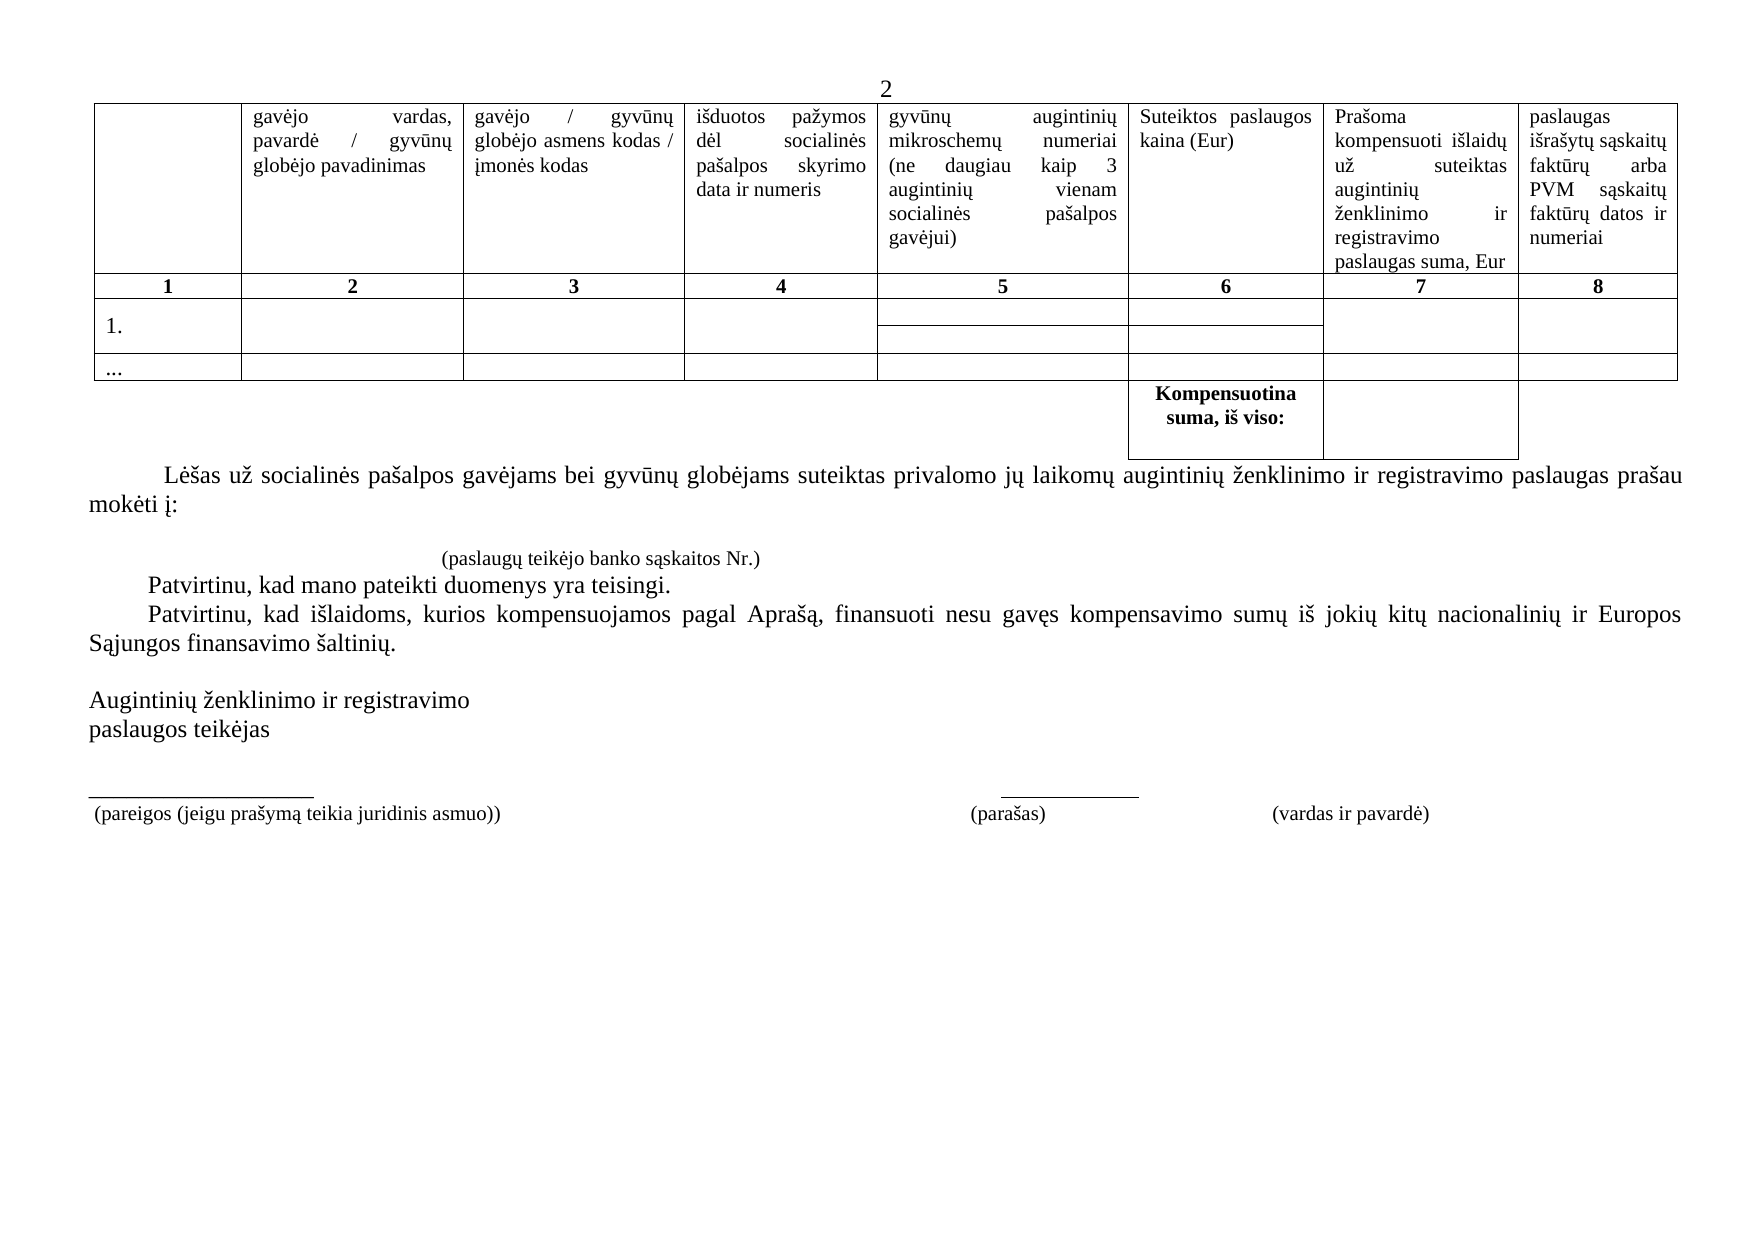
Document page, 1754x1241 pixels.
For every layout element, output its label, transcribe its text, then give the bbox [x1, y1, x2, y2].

text Lėšas už socialinės pašalpos gavėjams bei gyvūnų globėjams suteiktas privalomo jų laikomų augintinių ženklinimo ir registravimo paslaugas prašau mokėti į: [89, 460, 1683, 518]
text Patvirtinu, kad išlaidoms, kurios kompensuojamos pagal Aprašą, finansuoti nesu gavęs kompensavimo sumų iš jokių kitų nacionalinių ir Europos Sąjungos finansavimo šaltinių. [89, 599, 1683, 657]
table_header Suteiktos paslaugos kaina (Eur) [1129, 104, 1323, 273]
table_cell 3 [464, 274, 684, 298]
table_cell [1519, 381, 1678, 429]
table_cell [1324, 354, 1518, 380]
table_header gyvūnų augintinių mikroschemų numeriai (ne daugiau kaip 3 augintinių vienam socialinės pašalpos gavėjui) [878, 104, 1128, 273]
table_cell 4 [685, 274, 877, 298]
text Augintinių ženklinimo ir registravimo [89, 685, 1683, 714]
table_cell [877, 381, 1128, 459]
table_cell [242, 299, 463, 353]
table_cell [1519, 354, 1677, 380]
table_cell 2 [242, 274, 463, 298]
table_cell [1129, 354, 1323, 380]
table_cell 5 [878, 274, 1128, 298]
table_cell [463, 381, 685, 459]
table_cell [878, 354, 1128, 380]
table_cell [685, 381, 877, 459]
table_cell [464, 299, 684, 353]
table_cell 6 [1129, 274, 1323, 298]
table_cell [1519, 429, 1678, 459]
text paslaugos teikėjas [89, 714, 1683, 743]
table_cell [1129, 429, 1323, 459]
table_header gavėjo / gyvūnų globėjo asmens kodas / įmonės kodas [464, 104, 684, 273]
table_header [95, 104, 241, 273]
table_cell [878, 326, 1128, 353]
table_header paslaugas išrašytų sąskaitų faktūrų arba PVM sąskaitų faktūrų datos ir numeriai [1519, 104, 1677, 273]
table_cell [464, 354, 684, 380]
text __________________ [89, 772, 1683, 800]
table_cell 1. [95, 299, 241, 353]
table_cell [1129, 299, 1323, 325]
table_header gavėjo vardas, pavardė / gyvūnų globėjo pavadinimas [242, 104, 463, 273]
text (pareigos (jeigu prašymą teikia juridinis asmuo)) (parašas) (vardas ir pavardė) [89, 800, 1683, 824]
table_cell [1129, 326, 1323, 353]
table_cell [1519, 299, 1677, 353]
table_cell [685, 354, 877, 380]
table_cell Kompensuotina suma, iš viso: [1129, 381, 1323, 429]
table_cell [878, 299, 1128, 325]
table_cell ... [95, 354, 241, 380]
text Patvirtinu, kad mano pateikti duomenys yra teisingi. [89, 570, 1683, 599]
table_cell [1324, 381, 1518, 459]
table_cell [94, 429, 463, 459]
table_cell 8 [1519, 274, 1677, 298]
table_cell 1 [95, 274, 241, 298]
table_cell [94, 381, 463, 429]
table_header Prašoma kompensuoti išlaidų už suteiktas augintinių ženklinimo ir registravimo paslaugas suma, Eur [1324, 104, 1518, 273]
table_cell [242, 354, 463, 380]
text (paslaugų teikėjo banko sąskaitos Nr.) [224, 546, 1683, 570]
table_cell [1324, 299, 1518, 353]
table_cell [685, 299, 877, 353]
table_header išduotos pažymos dėl socialinės pašalpos skyrimo data ir numeris [685, 104, 877, 273]
table_cell 7 [1324, 274, 1518, 298]
